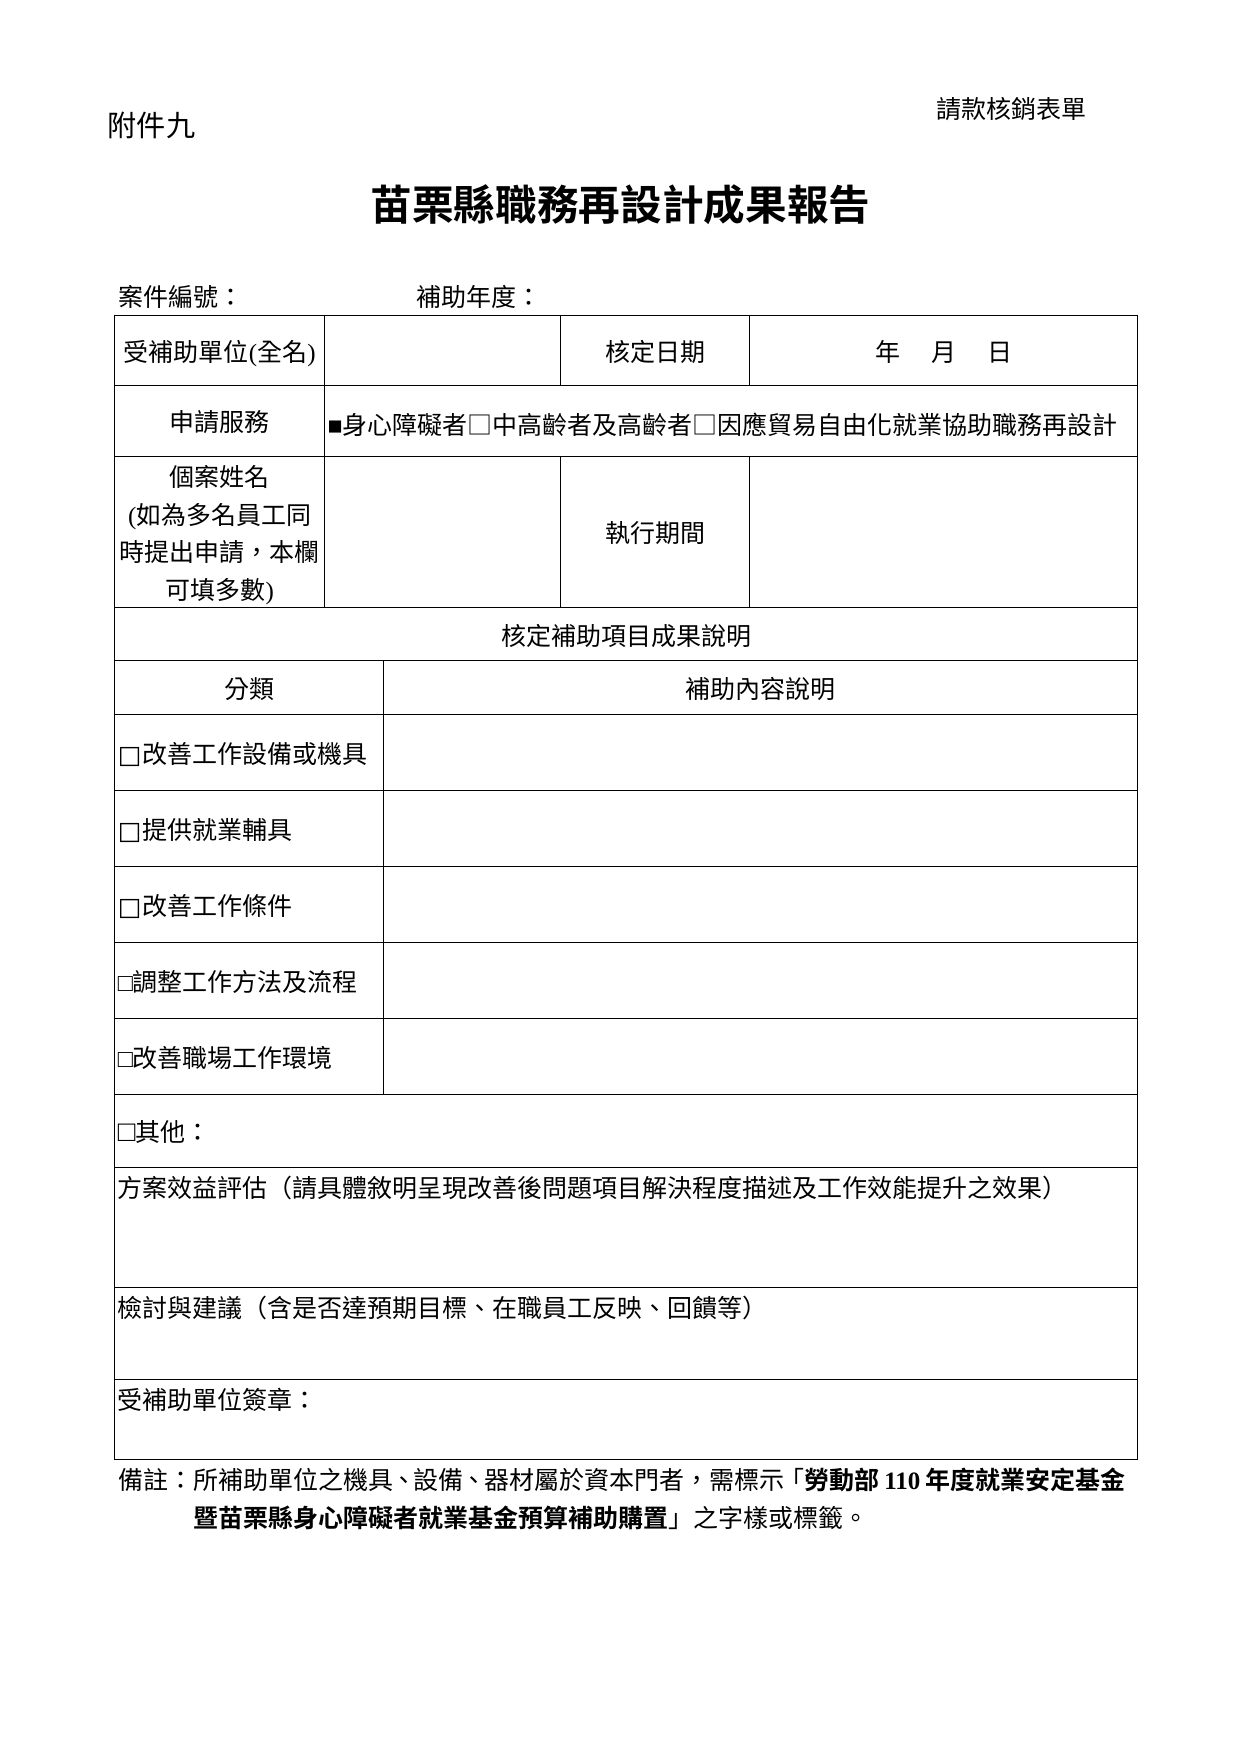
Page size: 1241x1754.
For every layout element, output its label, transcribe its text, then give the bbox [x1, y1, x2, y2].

table_cell 核定補助項目成果說明 [115, 608, 1137, 660]
table_cell ■身心障礙者□中高齡者及高齡者□因應貿易自由化就業協助職務再設計 [325, 386, 1137, 456]
table_header 年 月 日 [750, 316, 1137, 385]
table_cell 分類 [115, 661, 383, 714]
table_header 核定日期 [561, 316, 749, 385]
table_cell 檢討與建議（含是否達預期目標、在職員工反映、回饋等） [115, 1288, 1137, 1379]
table_cell 個案姓名 (如為多名員工同時提出申請，本欄可填多數) [115, 457, 324, 607]
table_cell [384, 943, 1137, 1018]
table_cell 補助內容說明 [384, 661, 1137, 714]
text [75, 95, 227, 181]
text 附件九 [90, 102, 212, 145]
text 請款核銷表單 [936, 89, 1102, 125]
table_cell [384, 715, 1137, 790]
table_cell □改善職場工作環境 [115, 1019, 383, 1094]
table_cell 方案效益評估（請具體敘明呈現改善後問題項目解決程度描述及工作效能提升之效果） [115, 1168, 1137, 1287]
text [921, 82, 1118, 133]
table_cell 改善工作條件 [115, 867, 383, 942]
table_cell [384, 1019, 1137, 1094]
table_cell □調整工作方法及流程 [115, 943, 383, 1018]
text 案件編號： 補助年度： [118, 277, 1172, 314]
table_cell [384, 791, 1137, 866]
table_cell □其他： [115, 1095, 1137, 1167]
table_cell [384, 867, 1137, 942]
table_cell 改善工作設備或機具 [115, 715, 383, 790]
table_cell 申請服務 [115, 386, 324, 456]
table_cell [325, 457, 560, 607]
table_cell 受補助單位簽章： [115, 1380, 1137, 1459]
text 備註：所補助單位之機具、設備、器材屬於資本門者，需標示「勞動部110年度就業安定基金暨苗栗縣身心障礙者就業基金預算補助購置」之字樣或標籤。 [118, 1460, 1125, 1535]
table_cell [750, 457, 1137, 607]
table_cell 提供就業輔具 [115, 791, 383, 866]
table_cell 執行期間 [561, 457, 749, 607]
table_header 受補助單位(全名) [115, 316, 324, 385]
table_header [325, 316, 560, 385]
text 苗栗縣職務再設計成果報告 [118, 164, 1122, 239]
